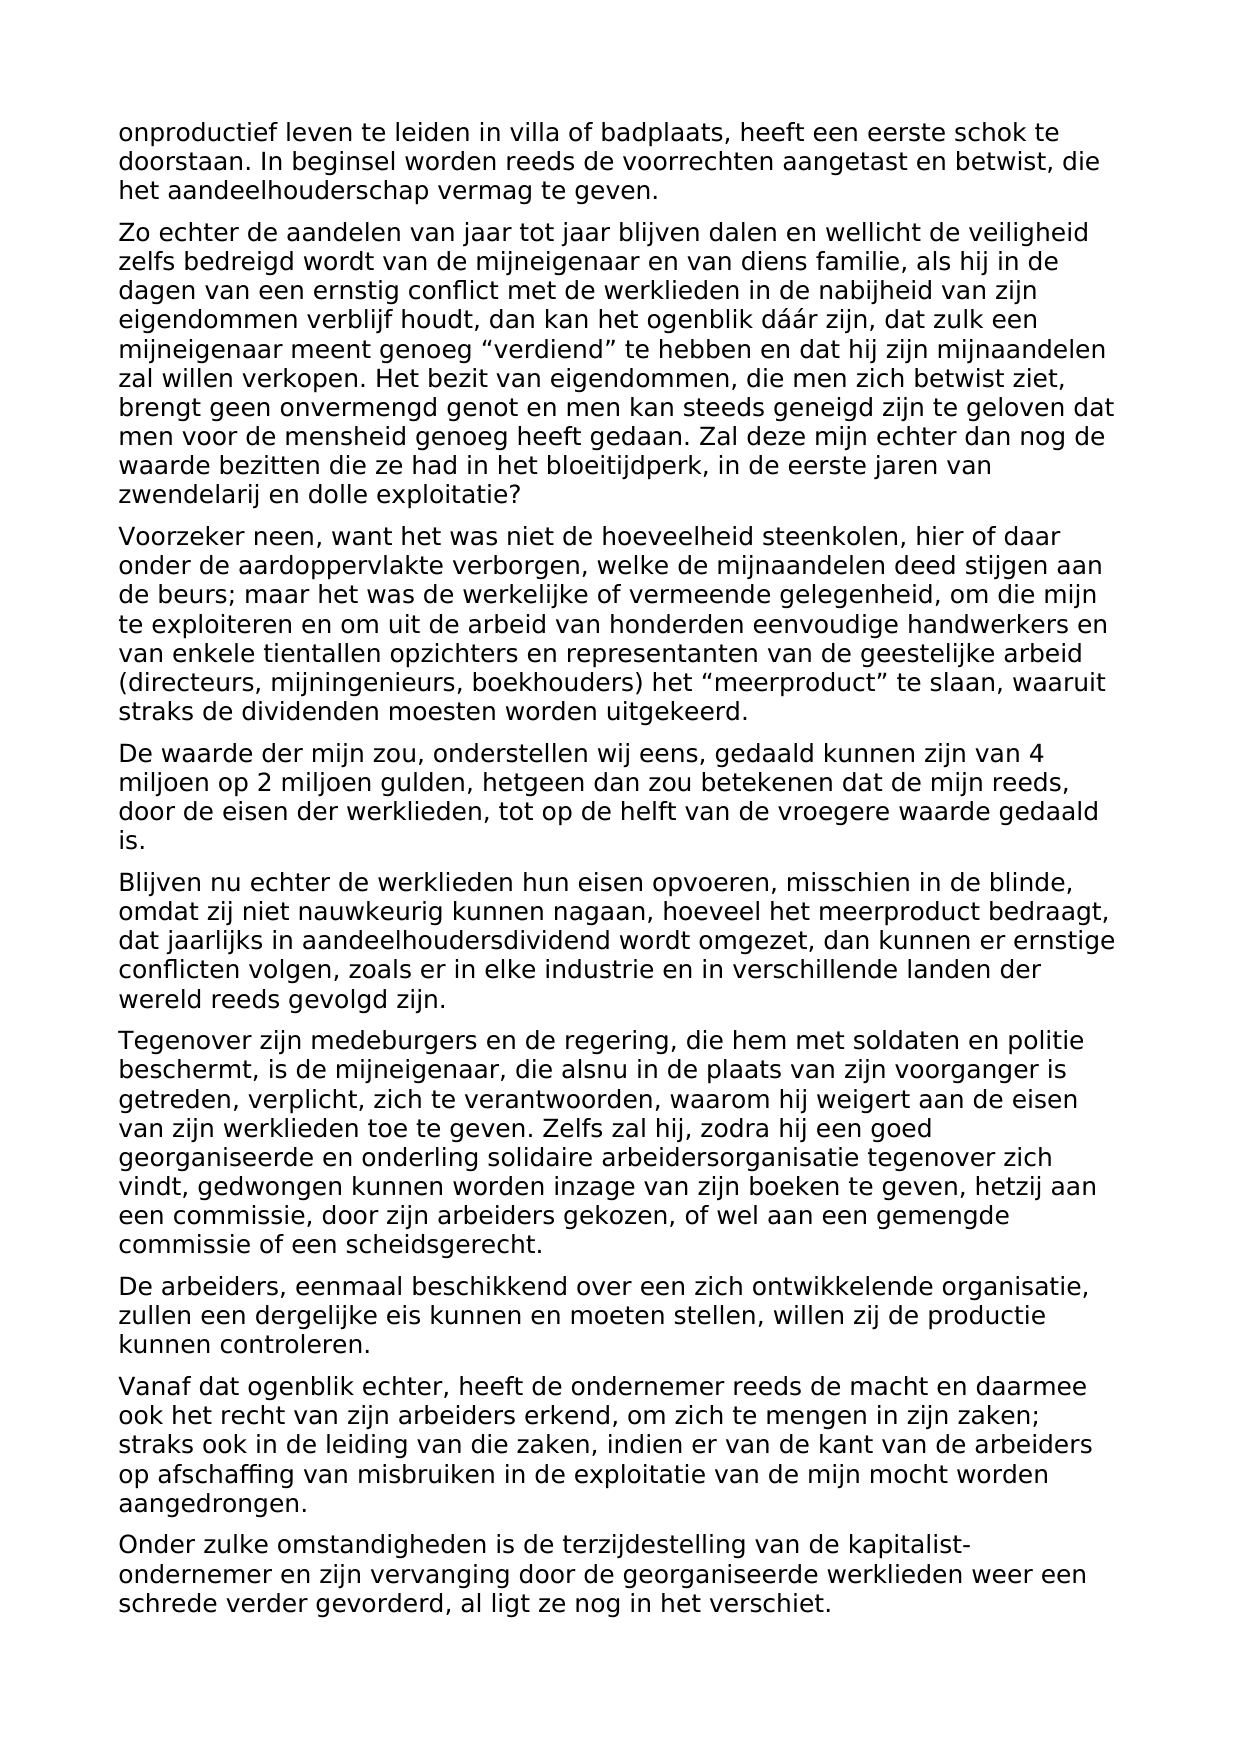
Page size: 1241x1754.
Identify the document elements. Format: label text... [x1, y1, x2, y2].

text De arbeiders, eenmaal beschikkend over een zich ontwikkelende organisatie, zullen een dergelijke eis kunnen en moeten stellen, willen zij de productie kunnen controleren. [118, 1272, 1122, 1360]
text Onder zulke omstandigheden is de terzijdestelling van de kapitalist-ondernemer en zijn vervanging door de georganiseerde werklieden weer een schrede verder gevorderd, al ligt ze nog in het verschiet. [118, 1531, 1122, 1618]
text Voorzeker neen, want het was niet de hoeveelheid steenkolen, hier of daar onder de aardoppervlakte verborgen, welke de mijnaandelen deed stijgen aan de beurs; maar het was de werkelijke of vermeende gelegenheid, om die mijn te exploiteren en om uit de arbeid van honderden eenvoudige handwerkers en van enkele tientallen opzichters en representanten van de geestelijke arbeid (directeurs, mijningenieurs, boekhouders) het “meerproduct” te slaan, waaruit straks de dividenden moesten worden uitgekeerd. [118, 522, 1122, 726]
text Vanaf dat ogenblik echter, heeft de ondernemer reeds de macht en daarmee ook het recht van zijn arbeiders erkend, om zich te mengen in zijn zaken; straks ook in de leiding van die zaken, indien er van de kant van de arbeiders op afschaffing van misbruiken in de exploitatie van de mijn mocht worden aangedrongen. [118, 1372, 1122, 1518]
text Zo echter de aandelen van jaar tot jaar blijven dalen en wellicht de veiligheid zelfs bedreigd wordt van de mijneigenaar en van diens familie, als hij in de dagen van een ernstig conflict met de werklieden in de nabijheid van zijn eigendommen verblijf houdt, dan kan het ogenblik dáár zijn, dat zulk een mijneigenaar meent genoeg “verdiend” te hebben en dat hij zijn mijnaandelen zal willen verkopen. Het bezit van eigendommen, die men zich betwist ziet, brengt geen onvermengd genot en men kan steeds geneigd zijn te geloven dat men voor de mensheid genoeg heeft gedaan. Zal deze mijn echter dan nog de waarde bezitten die ze had in het bloeitijdperk, in de eerste jaren van zwendelarij en dolle exploitatie? [118, 218, 1122, 510]
text De waarde der mijn zou, onderstellen wij eens, gedaald kunnen zijn van 4 miljoen op 2 miljoen gulden, hetgeen dan zou betekenen dat de mijn reeds, door de eisen der werklieden, tot op de helft van de vroegere waarde gedaald is. [118, 739, 1122, 856]
text Tegenover zijn medeburgers en de regering, die hem met soldaten en politie beschermt, is de mijneigenaar, die alsnu in de plaats van zijn voorganger is getreden, verplicht, zich te verantwoorden, waarom hij weigert aan de eisen van zijn werklieden toe te geven. Zelfs zal hij, zodra hij een goed georganiseerde en onderling solidaire arbeidersorganisatie tegenover zich vindt, gedwongen kunnen worden inzage van zijn boeken te geven, hetzij aan een commissie, door zijn arbeiders gekozen, of wel aan een gemengde commissie of een scheidsgerecht. [118, 1026, 1122, 1260]
text onproductief leven te leiden in villa of badplaats, heeft een eerste schok te doorstaan. In beginsel worden reeds de voorrechten aangetast en betwist, die het aandeelhouderschap vermag te geven. [118, 118, 1122, 206]
text Blijven nu echter de werklieden hun eisen opvoeren, misschien in de blinde, omdat zij niet nauwkeurig kunnen nagaan, hoeveel het meerproduct bedraagt, dat jaarlijks in aandeelhoudersdividend wordt omgezet, dan kunnen er ernstige conflicten volgen, zoals er in elke industrie en in verschillende landen der wereld reeds gevolgd zijn. [118, 868, 1122, 1014]
